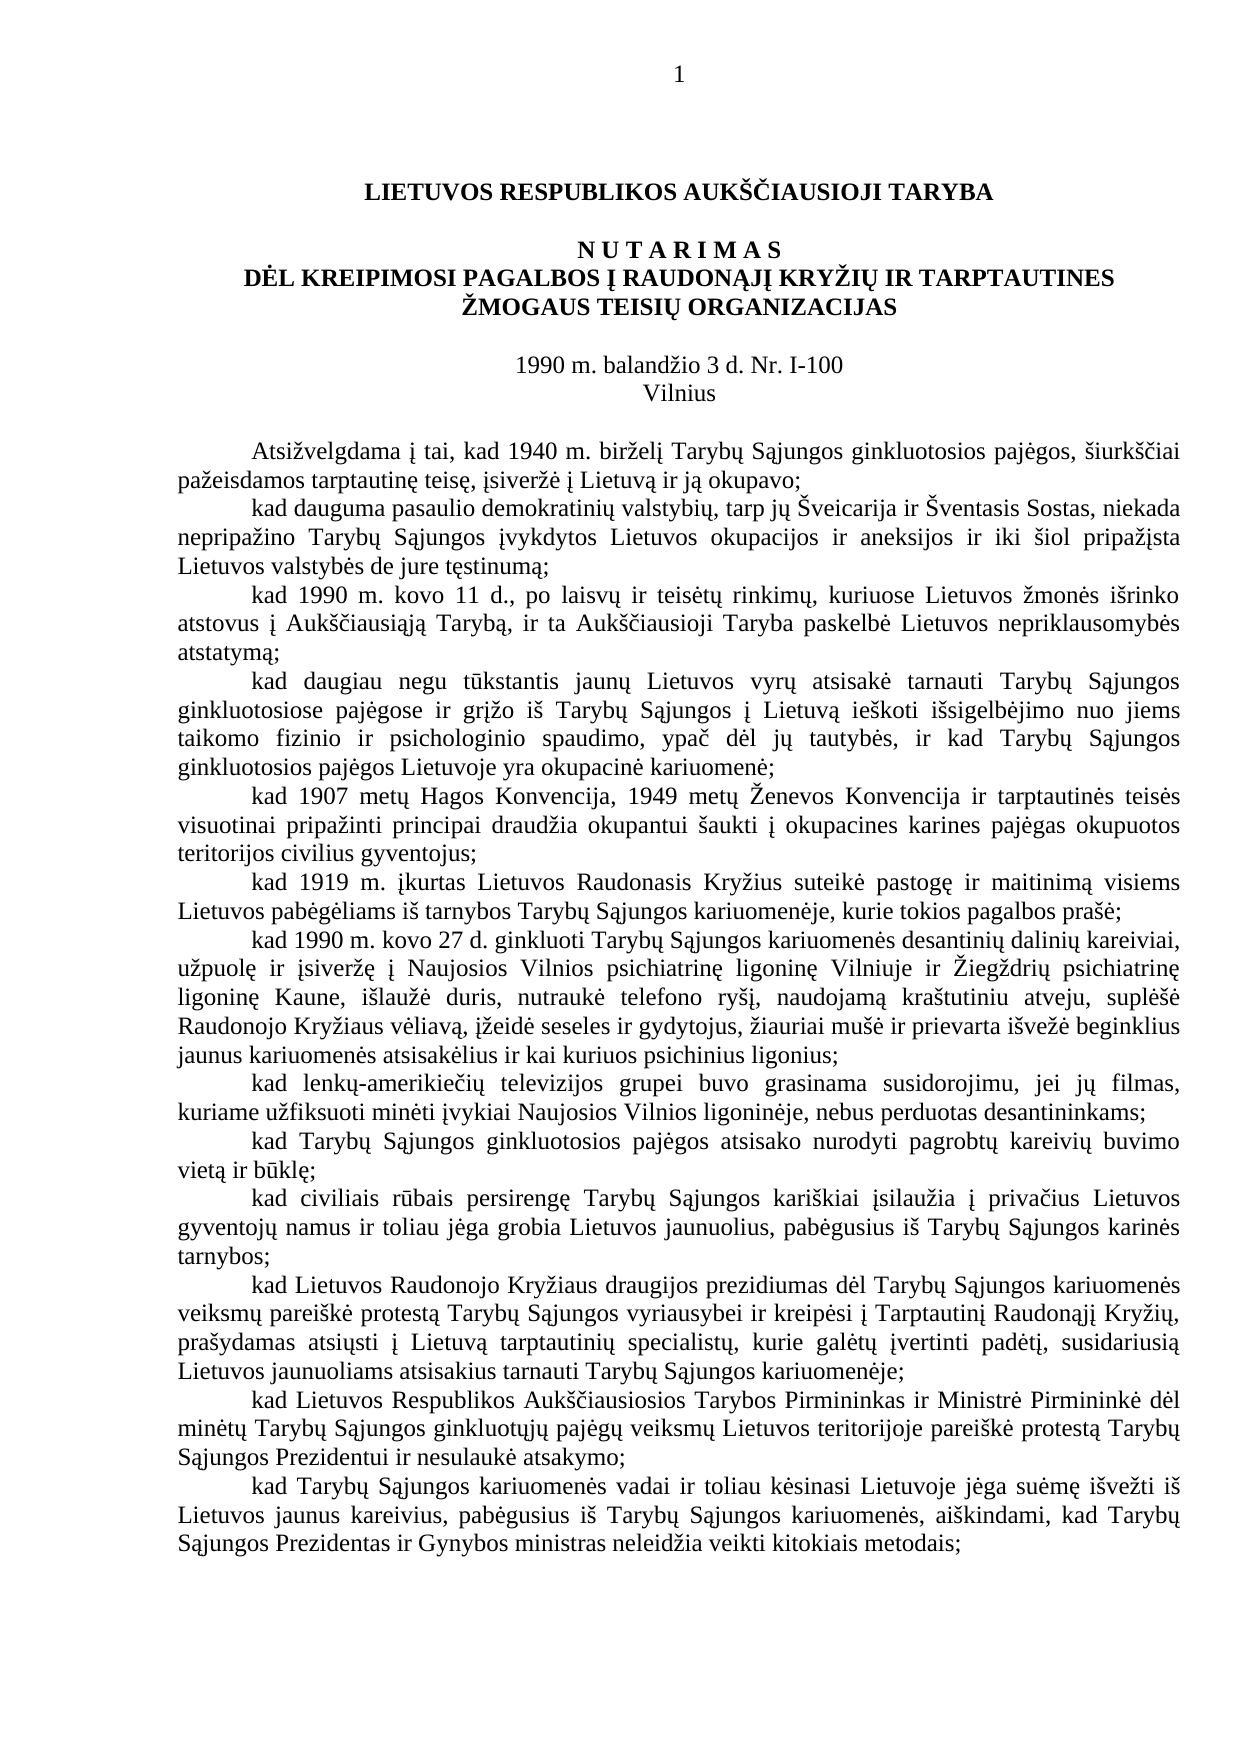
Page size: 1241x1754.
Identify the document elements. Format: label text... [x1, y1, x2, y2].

text kad 1907 metų Hagos Konvencija, 1949 metų Ženevos Konvencija ir tarptautinės teisės visuotinai pripažinti principai draudžia okupantui šaukti į okupacines karines pajėgas okupuotos teritorijos civilius gyventojus; [177, 781, 1181, 867]
text kad daugiau negu tūkstantis jaunų Lietuvos vyrų atsisakė tarnauti Tarybų Sąjungos ginkluotosiose pajėgose ir grįžo iš Tarybų Sąjungos į Lietuvą ieškoti išsigelbėjimo nuo jiems taikomo fizinio ir psichologinio spaudimo, ypač dėl jų tautybės, ir kad Tarybų Sąjungos ginkluotosios pajėgos Lietuvoje yra okupacinė kariuomenė; [177, 666, 1181, 781]
text kad Lietuvos Raudonojo Kryžiaus draugijos prezidiumas dėl Tarybų Sąjungos kariuomenės veiksmų pareiškė protestą Tarybų Sąjungos vyriausybei ir kreipėsi į Tarptautinį Raudonąjį Kryžių, prašydamas atsiųsti į Lietuvą tarptautinių specialistų, kurie galėtų įvertinti padėtį, susidariusią Lietuvos jaunuoliams atsisakius tarnauti Tarybų Sąjungos kariuomenėje; [177, 1270, 1181, 1385]
text Atsižvelgdama į tai, kad 1940 m. birželį Tarybų Sąjungos ginkluotosios pajėgos, šiurkščiai pažeisdamos tarptautinę teisę, įsiveržė į Lietuvą ir ją okupavo; [177, 436, 1181, 493]
text kad civiliais rūbais persirengę Tarybų Sąjungos kariškiai įsilaužia į privačius Lietuvos gyventojų namus ir toliau jėga grobia Lietuvos jaunuolius, pabėgusius iš Tarybų Sąjungos karinės tarnybos; [177, 1183, 1181, 1270]
text kad lenkų-amerikiečių televizijos grupei buvo grasinama susidorojimu, jei jų filmas, kuriame užfiksuoti minėti įvykiai Naujosios Vilnios ligoninėje, nebus perduotas desantininkams; [177, 1068, 1181, 1126]
text 1990 m. balandžio 3 d. Nr. I-100 [177, 350, 1181, 378]
text kad Lietuvos Respublikos Aukščiausiosios Tarybos Pirmininkas ir Ministrė Pirmininkė dėl minėtų Tarybų Sąjungos ginkluotųjų pajėgų veiksmų Lietuvos teritorijoje pareiškė protestą Tarybų Sąjungos Prezidentui ir nesulaukė atsakymo; [177, 1385, 1181, 1471]
text DĖL KREIPIMOSI PAGALBOS Į RAUDONĄJĮ KRYŽIŲ IR TARPTAUTINES ŽMOGAUS TEISIŲ ORGANIZACIJAS [177, 263, 1181, 321]
text LIETUVOS RESPUBLIKOS AUKŠČIAUSIOJI TARYBA [177, 177, 1181, 206]
text Vilnius [177, 378, 1181, 407]
text kad Tarybų Sąjungos ginkluotosios pajėgos atsisako nurodyti pagrobtų kareivių buvimo vietą ir būklę; [177, 1126, 1181, 1183]
text kad 1990 m. kovo 27 d. ginkluoti Tarybų Sąjungos kariuomenės desantinių dalinių kareiviai, užpuolę ir įsiveržę į Naujosios Vilnios psichiatrinę ligoninę Vilniuje ir Žiegždrių psichiatrinę ligoninę Kaune, išlaužė duris, nutraukė telefono ryšį, naudojamą kraštutiniu atveju, suplėšė Raudonojo Kryžiaus vėliavą, įžeidė seseles ir gydytojus, žiauriai mušė ir prievarta išvežė beginklius jaunus kariuomenės atsisakėlius ir kai kuriuos psichinius ligonius; [177, 925, 1181, 1068]
text kad 1990 m. kovo 11 d., po laisvų ir teisėtų rinkimų, kuriuose Lietuvos žmonės išrinko atstovus į Aukščiausiąją Tarybą, ir ta Aukščiausioji Taryba paskelbė Lietuvos nepriklausomybės atstatymą; [177, 580, 1181, 666]
text kad dauguma pasaulio demokratinių valstybių, tarp jų Šveicarija ir Šventasis Sostas, niekada nepripažino Tarybų Sąjungos įvykdytos Lietuvos okupacijos ir aneksijos ir iki šiol pripažįsta Lietuvos valstybės de jure tęstinumą; [177, 493, 1181, 580]
text kad 1919 m. įkurtas Lietuvos Raudonasis Kryžius suteikė pastogę ir maitinimą visiems Lietuvos pabėgėliams iš tarnybos Tarybų Sąjungos kariuomenėje, kurie tokios pagalbos prašė; [177, 867, 1181, 925]
text N U T A R I M A S [177, 235, 1181, 263]
text kad Tarybų Sąjungos kariuomenės vadai ir toliau kėsinasi Lietuvoje jėga suėmę išvežti iš Lietuvos jaunus kareivius, pabėgusius iš Tarybų Sąjungos kariuomenės, aiškindami, kad Tarybų Sąjungos Prezidentas ir Gynybos ministras neleidžia veikti kitokiais metodais; [177, 1471, 1181, 1557]
